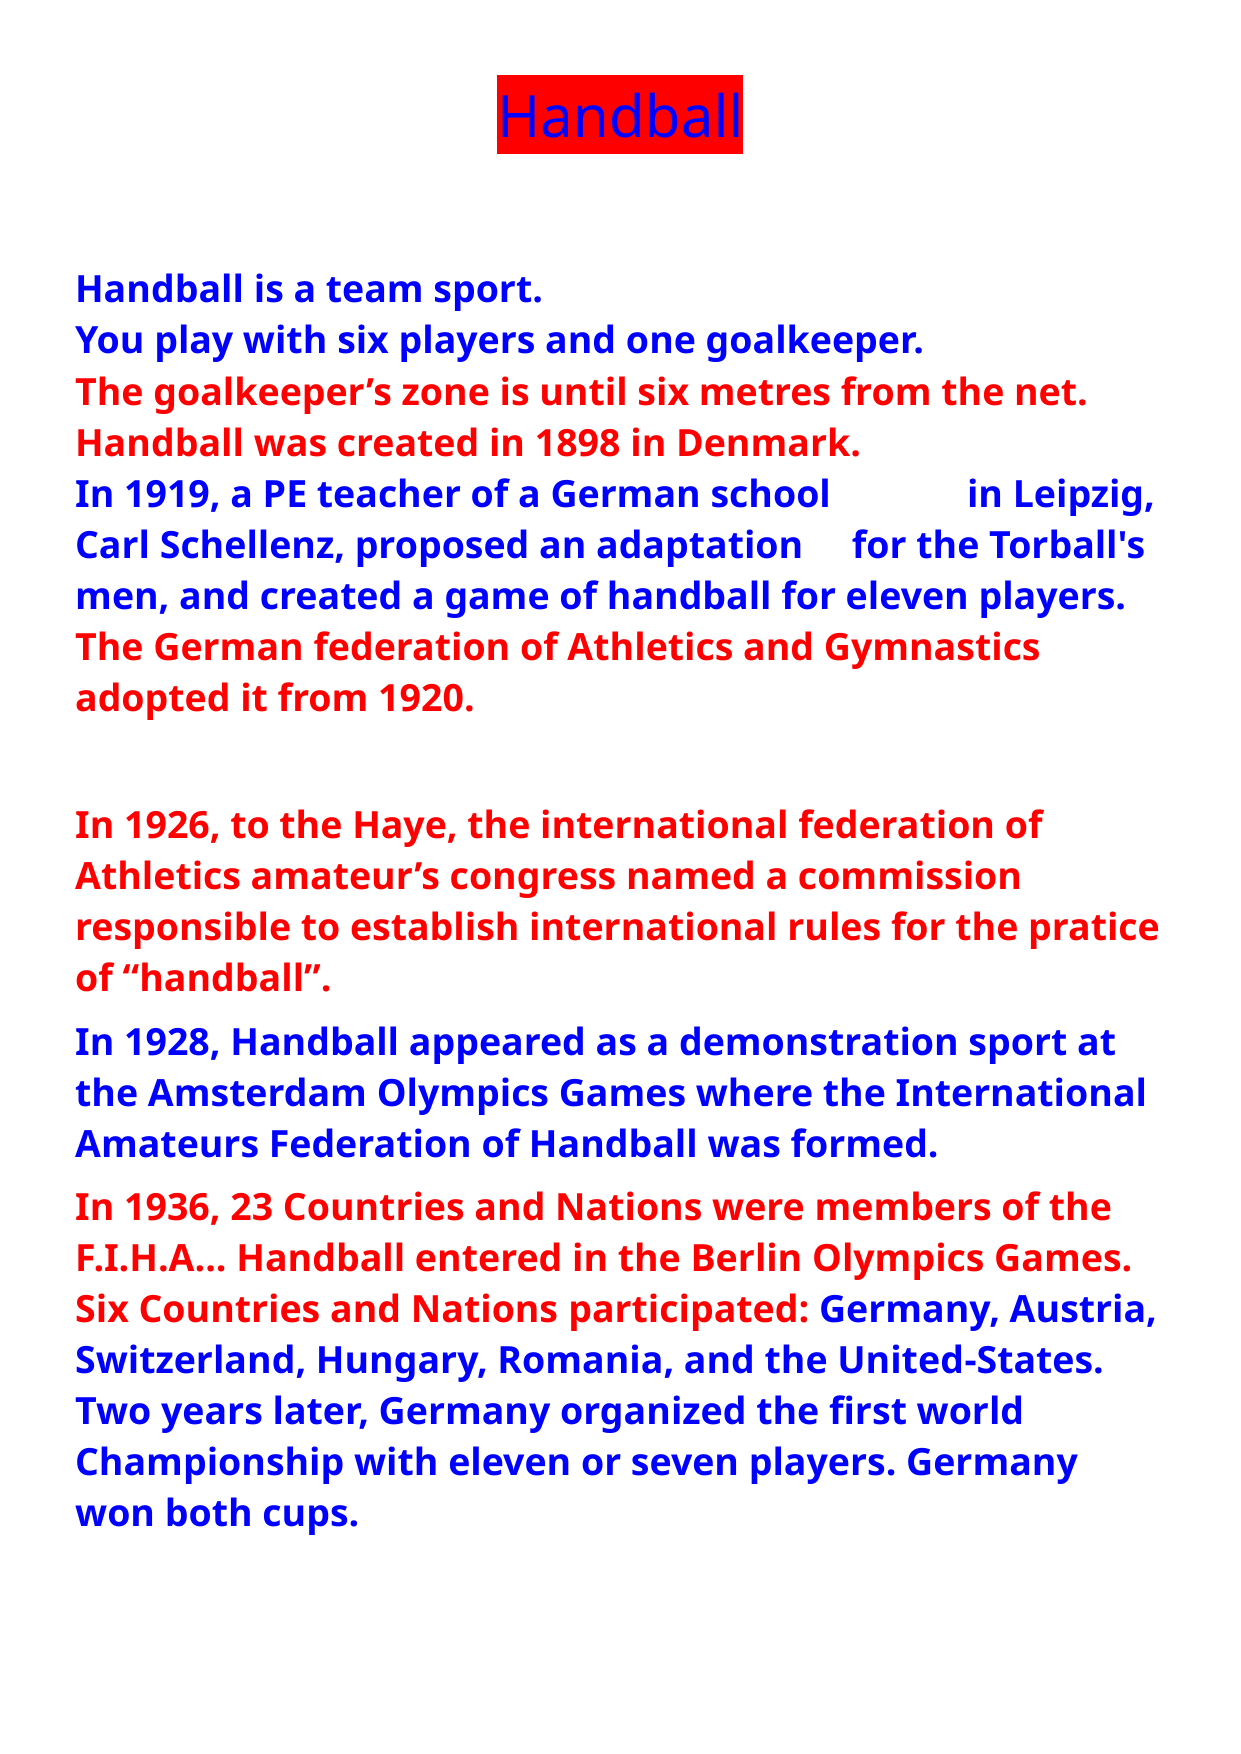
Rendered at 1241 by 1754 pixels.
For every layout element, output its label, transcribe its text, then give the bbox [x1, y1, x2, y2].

text Handball is a team sport. [75, 263, 1165, 314]
text In 1928, Handball appeared as a demonstration sport at the Amsterdam Olympics Games where the International Amateurs Federation of Handball was formed. [75, 1015, 1165, 1168]
text In 1919, a PE teacher of a German school in Leipzig, Carl Schellenz, proposed an adaptation for the Torball's men, and created a game of handball for eleven players. The German federation of Athletics and Gymnastics adopted it from 1920. [75, 467, 1165, 722]
text Handball [75, 75, 1165, 154]
text The goalkeeper’s zone is until six metres from the net. [75, 365, 1165, 416]
text In 1926, to the Haye, the international federation of Athletics amateur’s congress named a commission responsible to establish international rules for the pratice of “handball”. [75, 798, 1165, 1002]
text In 1936, 23 Countries and Nations were members of the F.I.H.A... Handball entered in the Berlin Olympics Games. Six Countries and Nations participated: Germany, Austria, Switzerland, Hungary, Romania, and the United-States. Two years later, Germany organized the first world Championship with eleven or seven players. Germany won both cups. [75, 1180, 1165, 1538]
text Handball was created in 1898 in Denmark. [75, 416, 1165, 467]
text You play with six players and one goalkeeper. [75, 314, 1165, 365]
